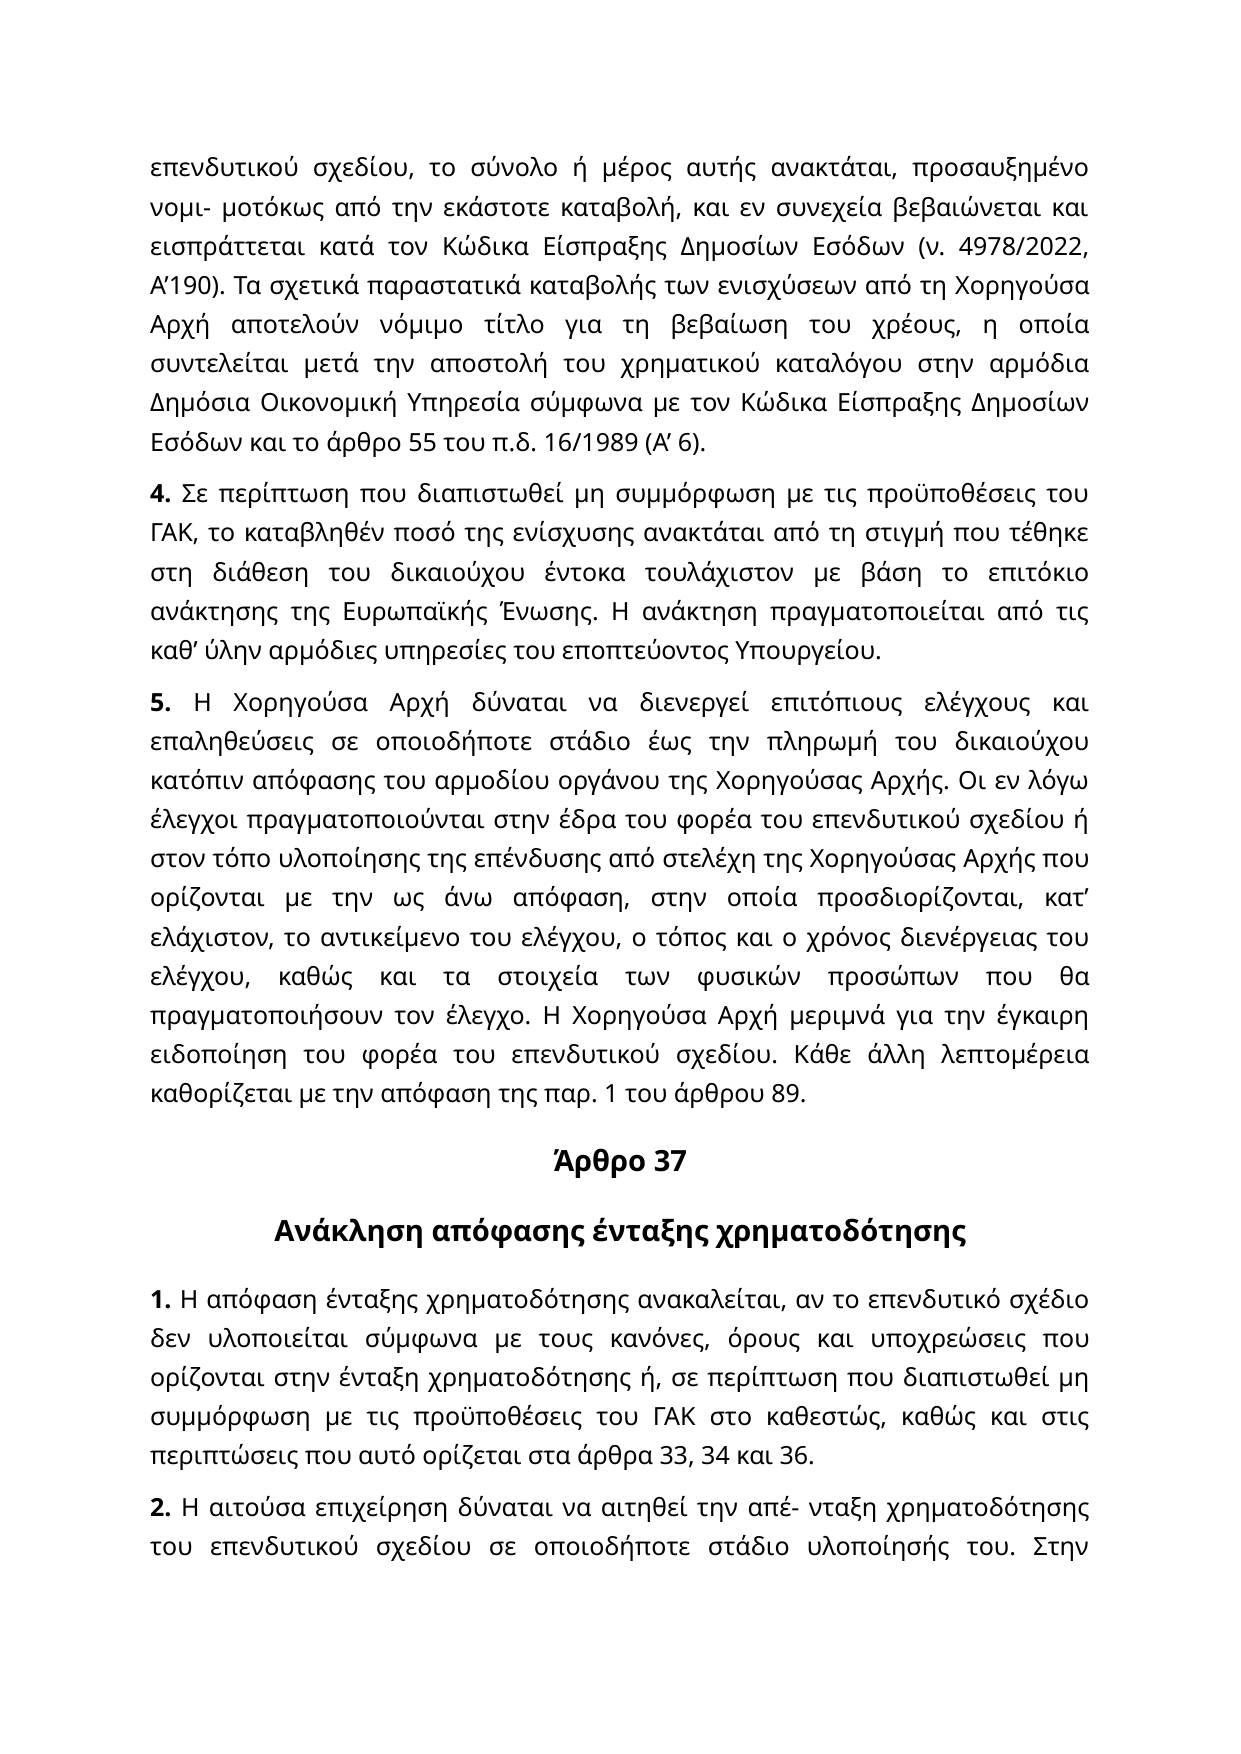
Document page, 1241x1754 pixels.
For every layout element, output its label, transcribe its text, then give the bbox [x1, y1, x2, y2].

text 2. Η αιτούσα επιχείρηση δύναται να αιτηθεί την απέ- νταξη χρηματοδότησης του επενδυτικού σχεδίου σε οποιοδήποτε στάδιο υλοποίησής του. Στην [150, 1489, 1090, 1563]
text 5. Η Χορηγούσα Αρχή δύναται να διενεργεί επιτόπιους ελέγχους και επαληθεύσεις σε οποιοδήποτε στάδιο έως την πληρωμή του δικαιούχου κατόπιν απόφασης του αρμοδίου οργάνου της Χορηγούσας Αρχής. Οι εν λόγω έλεγχοι πραγματοποιούνται στην έδρα του φορέα του επενδυτικού σχεδίου ή στον τόπο υλοποίησης της επένδυσης από στελέχη της Χορηγούσας Αρχής που ορίζονται με την ως άνω απόφαση, στην οποία προσδιορίζονται, κατ’ ελάχιστον, το αντικείμενο του ελέγχου, ο τόπος και ο χρόνος διενέργειας του ελέγχου, καθώς και τα στοιχεία των φυσικών προσώπων που θα πραγματοποιήσουν τον έλεγχο. Η Χορηγούσα Αρχή μεριμνά για την έγκαιρη ειδοποίηση του φορέα του επενδυτικού σχεδίου. Κάθε άλλη λεπτομέρεια καθορίζεται με την απόφαση της παρ. 1 του άρθρου 89. [150, 684, 1090, 1110]
text 4. Σε περίπτωση που διαπιστωθεί μη συμμόρφωση με τις προϋποθέσεις του ΓΑΚ, το καταβληθέν ποσό της ενίσχυσης ανακτάται από τη στιγμή που τέθηκε στη διάθεση του δικαιούχου έντοκα τουλάχιστον με βάση το επιτόκιο ανάκτησης της Ευρωπαϊκής Ένωσης. Η ανάκτηση πραγματοποιείται από τις καθ’ ύλην αρμόδιες υπηρεσίες του εποπτεύοντος Υπουργείου. [150, 476, 1090, 667]
subtitle Ανάκληση απόφασης ένταξης χρηματοδότησης [150, 1211, 1090, 1250]
text 1. Η απόφαση ένταξης χρηματοδότησης ανακαλείται, αν το επενδυτικό σχέδιο δεν υλοποιείται σύμφωνα με τους κανόνες, όρους και υποχρεώσεις που ορίζονται στην ένταξη χρηματοδότησης ή, σε περίπτωση που διαπιστωθεί μη συμμόρφωση με τις προϋποθέσεις του ΓΑΚ στο καθεστώς, καθώς και στις περιπτώσεις που αυτό ορίζεται στα άρθρα 33, 34 και 36. [150, 1281, 1090, 1472]
text επενδυτικού σχεδίου, το σύνολο ή μέρος αυτής ανακτάται, προσαυξημένο νομι- μοτόκως από την εκάστοτε καταβολή, και εν συνεχεία βεβαιώνεται και εισπράττεται κατά τον Κώδικα Είσπραξης Δημοσίων Εσόδων (ν. 4978/2022, Α’190). Τα σχετικά παραστατικά καταβολής των ενισχύσεων από τη Χορηγούσα Αρχή αποτελούν νόμιμο τίτλο για τη βεβαίωση του χρέους, η οποία συντελείται μετά την αποστολή του χρηματικού καταλόγου στην αρμόδια Δημόσια Οικονομική Υπηρεσία σύμφωνα με τον Κώδικα Είσπραξης Δημοσίων Εσόδων και το άρθρο 55 του π.δ. 16/1989 (Α’ 6). [150, 150, 1090, 458]
subtitle Άρθρο 37 [150, 1140, 1090, 1180]
